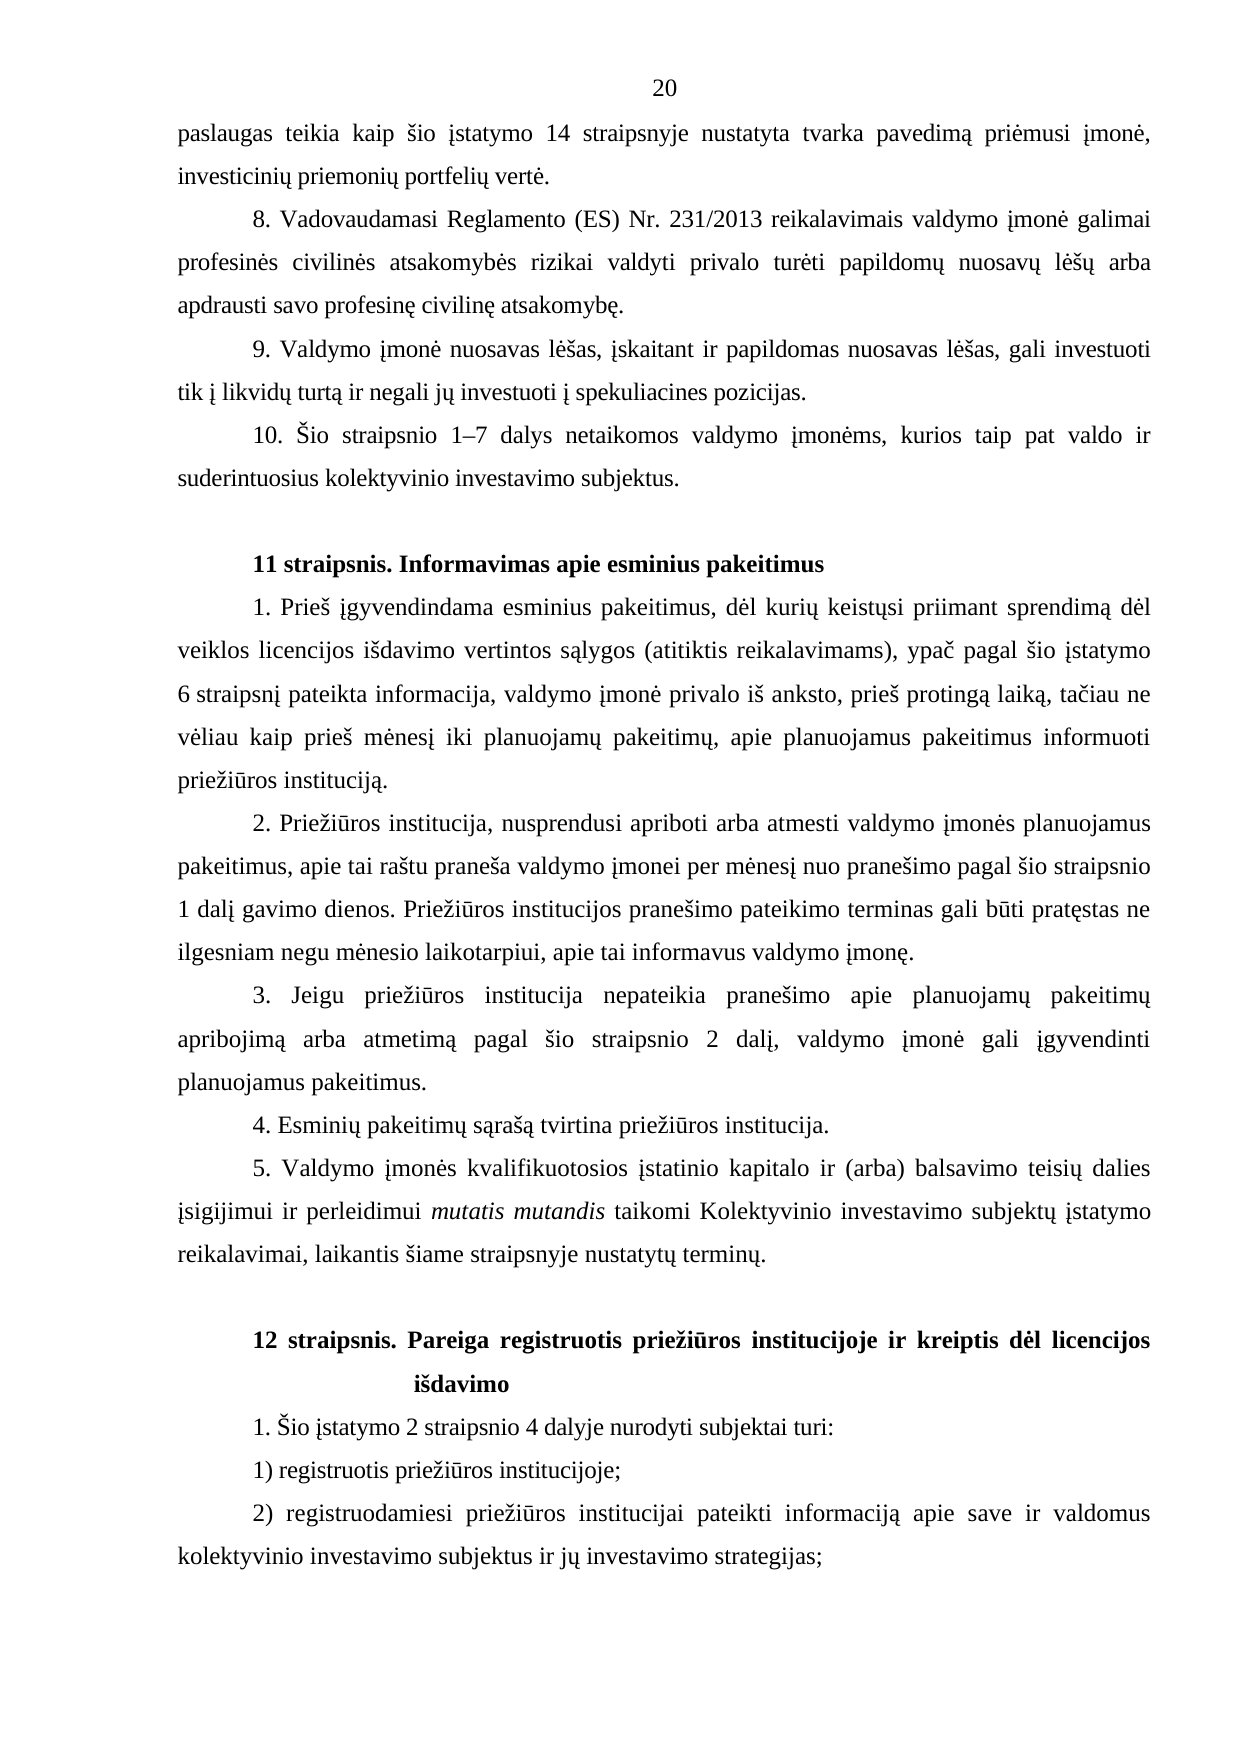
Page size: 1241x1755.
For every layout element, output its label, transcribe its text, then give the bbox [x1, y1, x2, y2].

text 11 straipsnis. Informavimas apie esminius pakeitimus [177, 549, 1152, 578]
text 10. Šio straipsnio 1–7 dalys netaikomos valdymo įmonėms, kurios taip pat valdo ir suderintuosius kolektyvinio investavimo subjektus. [177, 420, 1152, 492]
text paslaugas teikia kaip šio įstatymo 14 straipsnyje nustatyta tvarka pavedimą priėmusi įmonė, investicinių priemonių portfelių vertė. [177, 118, 1152, 190]
text 4. Esminių pakeitimų sąrašą tvirtina priežiūros institucija. [177, 1110, 1152, 1139]
text 2. Priežiūros institucija, nusprendusi apriboti arba atmesti valdymo įmonės planuojamus pakeitimus, apie tai raštu praneša valdymo įmonei per mėnesį nuo pranešimo pagal šio straipsnio 1 dalį gavimo dienos. Priežiūros institucijos pranešimo pateikimo terminas gali būti pratęstas ne ilgesniam negu mėnesio laikotarpiui, apie tai informavus valdymo įmonę. [177, 808, 1152, 966]
text 3. Jeigu priežiūros institucija nepateikia pranešimo apie planuojamų pakeitimų apribojimą arba atmetimą pagal šio straipsnio 2 dalį, valdymo įmonė gali įgyvendinti planuojamus pakeitimus. [177, 981, 1152, 1096]
text 8. Vadovaudamasi Reglamento (ES) Nr. 231/2013 reikalavimais valdymo įmonė galimai profesinės civilinės atsakomybės rizikai valdyti privalo turėti papildomų nuosavų lėšų arba apdrausti savo profesinę civilinę atsakomybę. [177, 204, 1152, 319]
text 1. Prieš įgyvendindama esminius pakeitimus, dėl kurių keistųsi priimant sprendimą dėl veiklos licencijos išdavimo vertintos sąlygos (atitiktis reikalavimams), ypač pagal šio įstatymo 6 straipsnį pateikta informacija, valdymo įmonė privalo iš anksto, prieš protingą laiką, tačiau ne vėliau kaip prieš mėnesį iki planuojamų pakeitimų, apie planuojamus pakeitimus informuoti priežiūros instituciją. [177, 592, 1152, 794]
text 9. Valdymo įmonė nuosavas lėšas, įskaitant ir papildomas nuosavas lėšas, gali investuoti tik į likvidų turtą ir negali jų investuoti į spekuliacines pozicijas. [177, 334, 1152, 406]
text 12 straipsnis. Pareiga registruotis priežiūros institucijoje ir kreiptis dėl licencijos išdavimo [252, 1326, 1152, 1397]
text 1) registruotis priežiūros institucijoje; [177, 1455, 1152, 1484]
text 2) registruodamiesi priežiūros institucijai pateikti informaciją apie save ir valdomus kolektyvinio investavimo subjektus ir jų investavimo strategijas; [177, 1498, 1152, 1570]
text 1. Šio įstatymo 2 straipsnio 4 dalyje nurodyti subjektai turi: [177, 1412, 1152, 1441]
text 5. Valdymo įmonės kvalifikuotosios įstatinio kapitalo ir (arba) balsavimo teisių dalies įsigijimui ir perleidimui mutatis mutandis taikomi Kolektyvinio investavimo subjektų įstatymo reikalavimai, laikantis šiame straipsnyje nustatytų terminų. [177, 1153, 1152, 1268]
